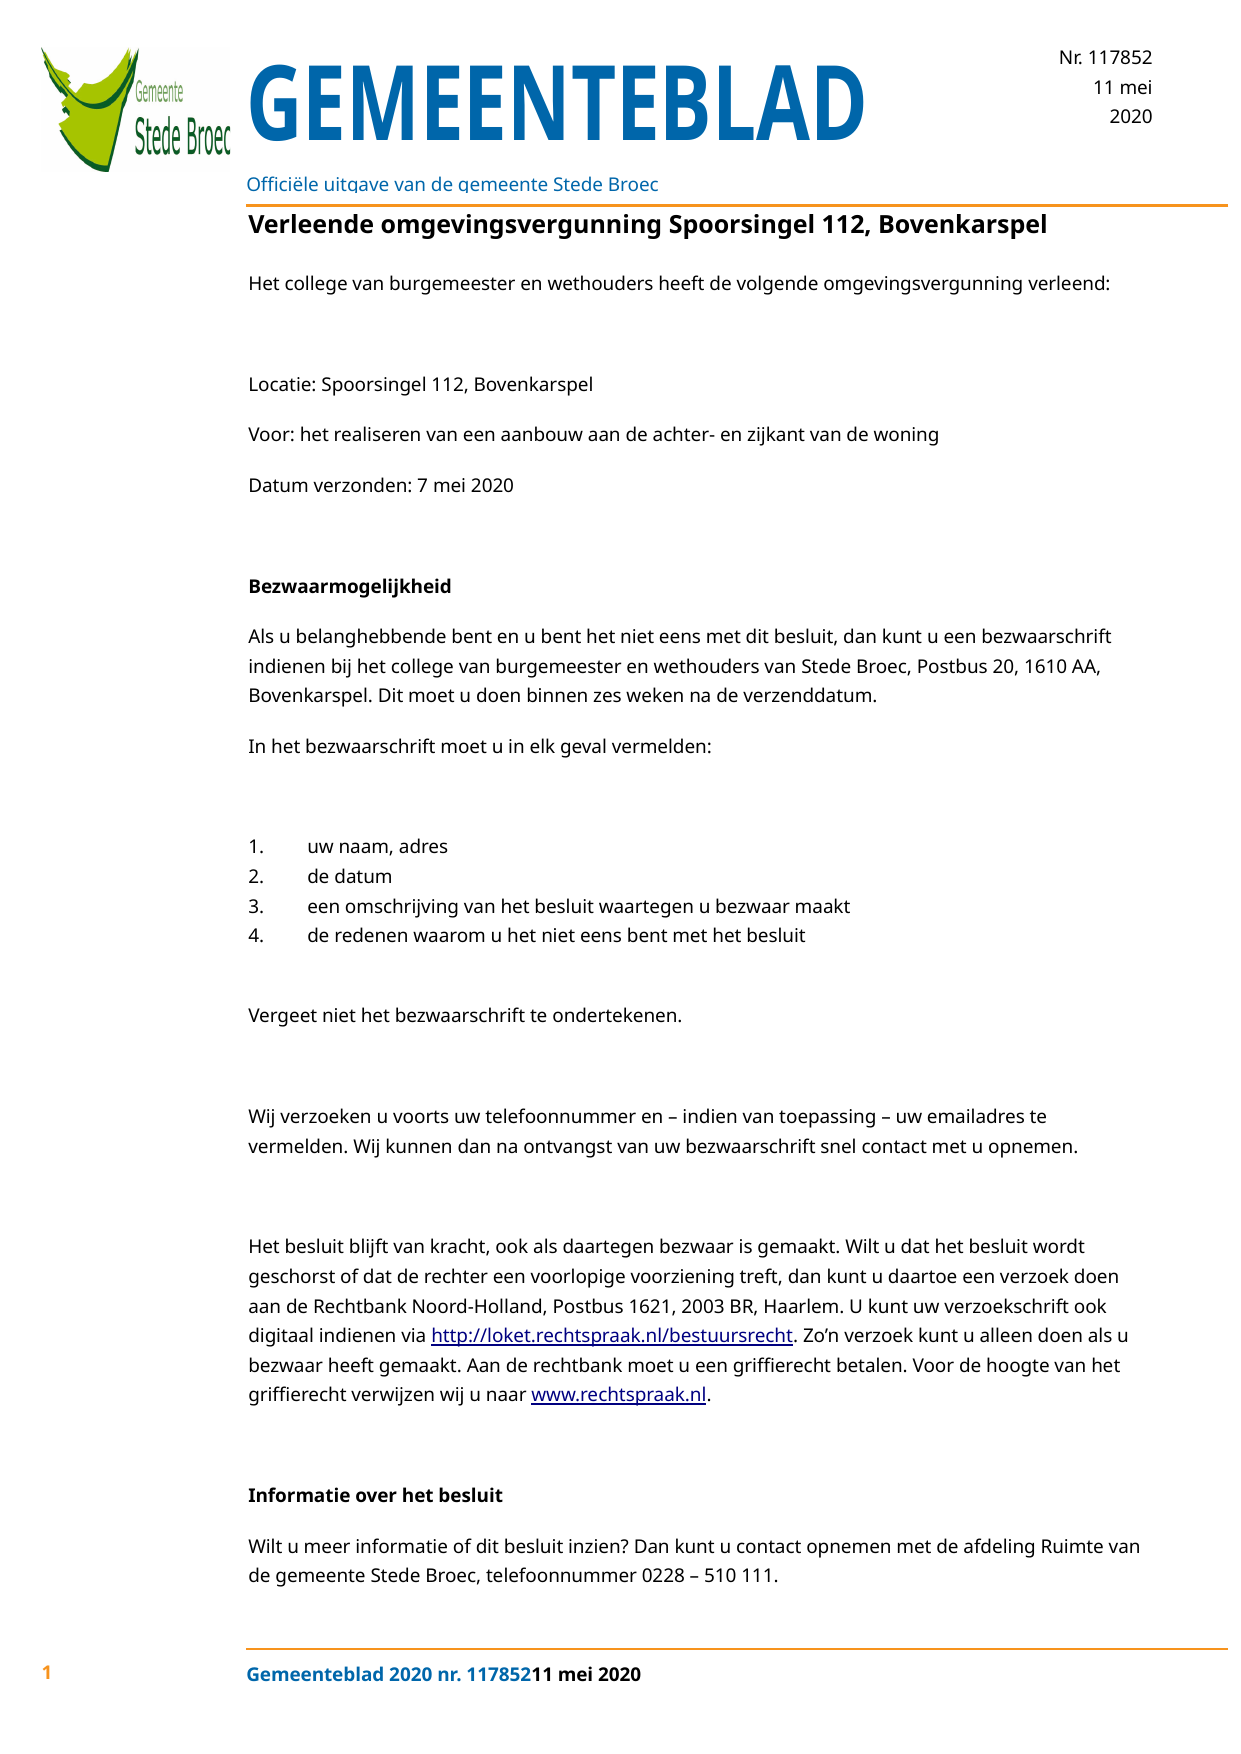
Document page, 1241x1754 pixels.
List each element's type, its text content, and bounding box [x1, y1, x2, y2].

text Wij verzoeken u voorts uw telefoonnummer en – indien van toepassing – uw emailadres te vermelden. Wij kunnen dan na ontvangst van uw bezwaarschrift snel contact met u opnemen. [248, 1103, 1152, 1158]
text In het bezwaarschrift moet u in elk geval vermelden: [248, 733, 1152, 758]
list uw naam, adres [248, 834, 1152, 859]
text Wilt u meer informatie of dit besluit inzien? Dan kunt u contact opnemen met de afdeling Ruimte van de gemeente Stede Broec, telefoonnummer 0228 – 510 111. [248, 1533, 1152, 1588]
text Datum verzonden: 7 mei 2020 [248, 472, 1152, 498]
text Verleende omgevingsvergunning Spoorsingel 112, Bovenkarspel [248, 207, 1152, 241]
text Als u belanghebbende bent en u bent het niet eens met dit besluit, dan kunt u een bezwaarschrift indienen bij het college van burgemeester en wethouders van Stede Broec, Postbus 20, 1610 AA, Bovenkarspel. Dit moet u doen binnen zes weken na de verzenddatum. [248, 623, 1152, 708]
text Het college van burgemeester en wethouders heeft de volgende omgevingsvergunning verleend: [248, 270, 1152, 296]
text Het besluit blijft van kracht, ook als daartegen bezwaar is gemaakt. Wilt u dat het besluit wordt geschorst of dat de rechter een voorlopige voorziening treft, dan kunt u daartoe een verzoek doen aan de Rechtbank Noord-Holland, Postbus 1621, 2003 BR, Haarlem. U kunt uw verzoekschrift ook digitaal indienen via http://loket.rechtspraak.nl/bestuursrecht. Zo’n verzoek kunt u alleen doen als u bezwaar heeft gemaakt. Aan de rechtbank moet u een griffierecht betalen. Voor de hoogte van het griffierecht verwijzen wij u naar www.rechtspraak.nl. [248, 1234, 1152, 1407]
picture [41, 47, 231, 172]
list de datum [248, 863, 1152, 889]
text Vergeet niet het bezwaarschrift te ondertekenen. [248, 1002, 1152, 1028]
list de redenen waarom u het niet eens bent met het besluit [248, 922, 1152, 948]
text Bezwaarmogelijkheid [248, 573, 1152, 598]
text Informatie over het besluit [248, 1482, 1152, 1508]
text Voor: het realiseren van een aanbouw aan de achter- en zijkant van de woning [248, 422, 1152, 447]
text Locatie: Spoorsingel 112, Bovenkarspel [248, 371, 1152, 397]
list een omschrijving van het besluit waartegen u bezwaar maakt [248, 893, 1152, 918]
